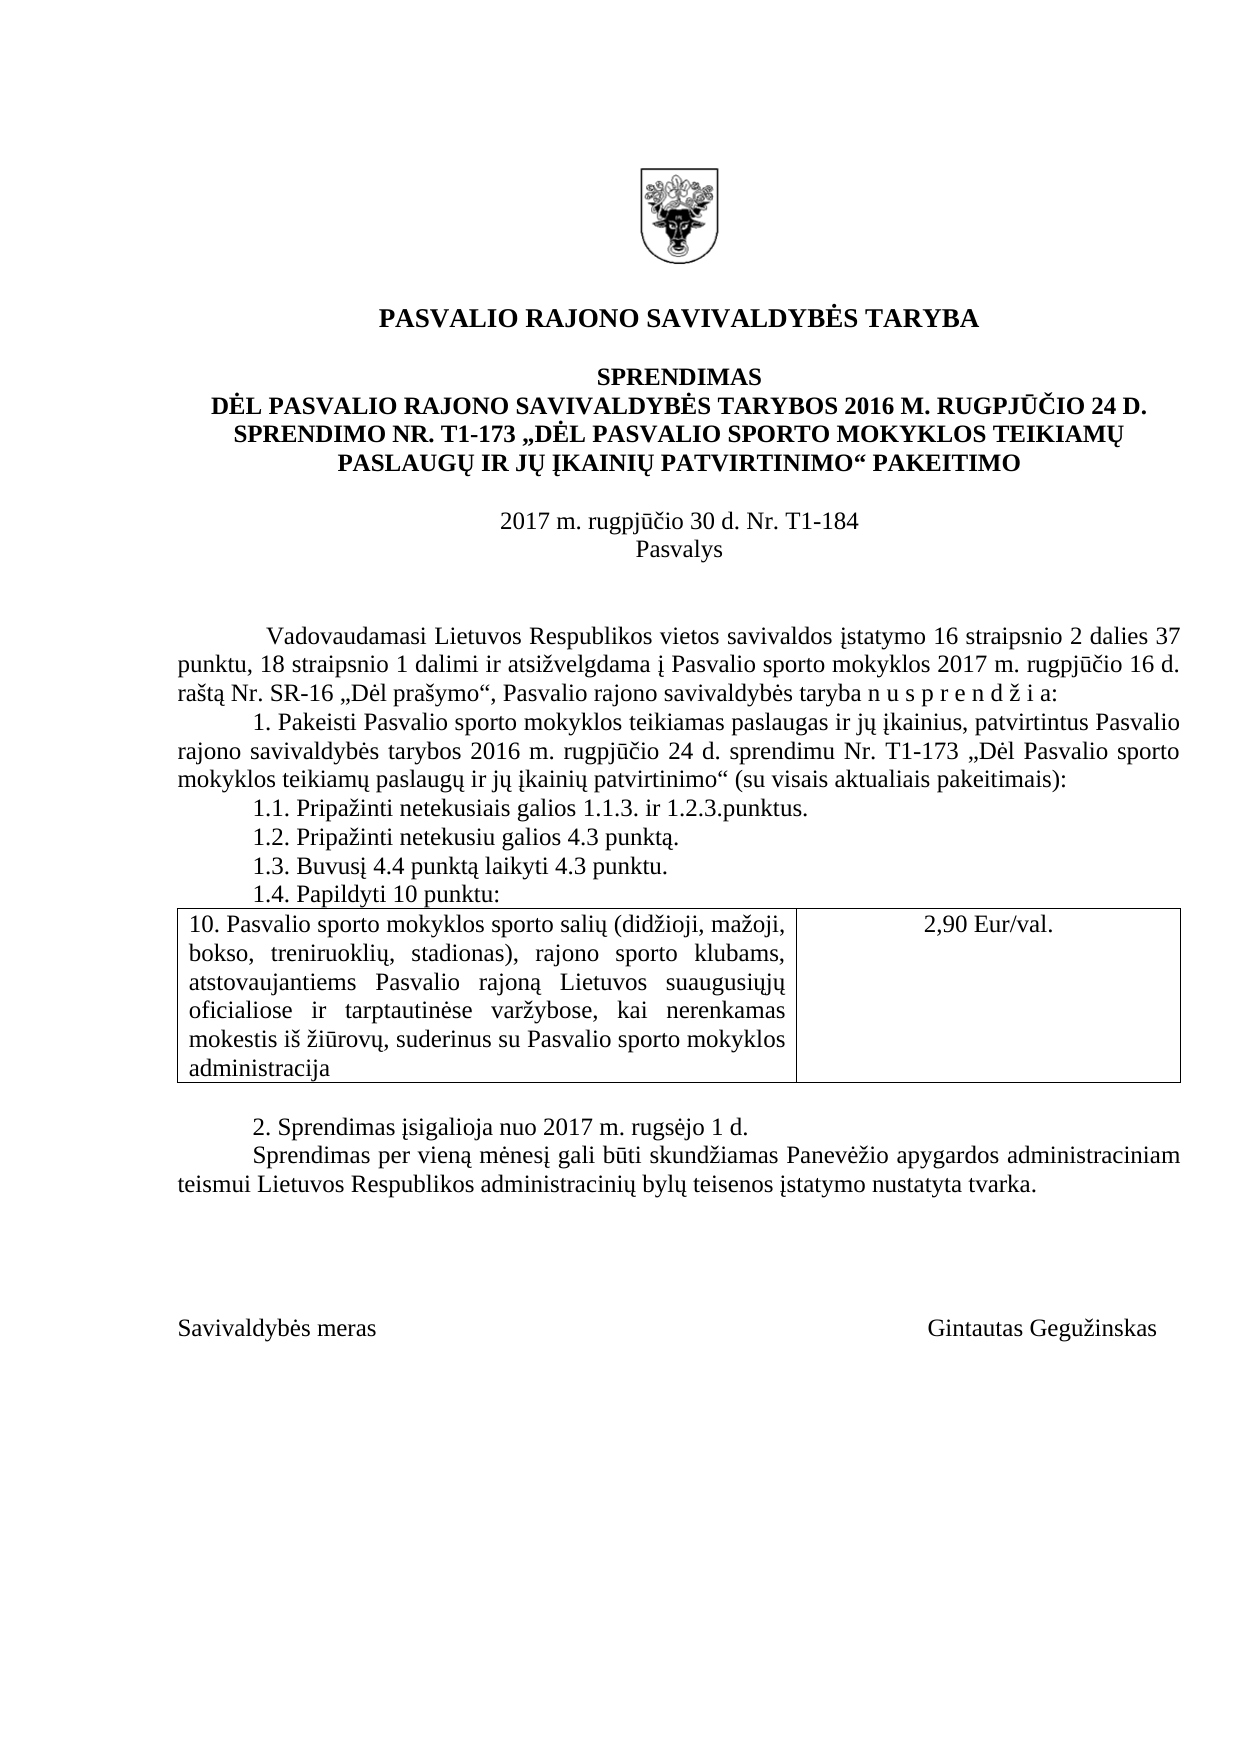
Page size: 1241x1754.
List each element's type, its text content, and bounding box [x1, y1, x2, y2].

text 1.1. Pripažinti netekusiais galios 1.1.3. ir 1.2.3.punktus. [177, 793, 1181, 822]
text Pasvalys [177, 534, 1181, 563]
table_header 10. Pasvalio sporto mokyklos sporto salių (didžioji, mažoji, bokso, treniruoklių, stadionas), rajono sporto klubams, atstovaujantiems Pasvalio rajoną Lietuvos suaugusiųjų oficialiose ir tarptautinėse varžybose, kai nerenkamas mokestis iš žiūrovų, suderinus su Pasvalio sporto mokyklos administracija [178, 909, 796, 1082]
text 1.4. Papildyti 10 punktu: [177, 879, 1181, 908]
text Pasvalio rajono savivaldybės taryba [177, 302, 1181, 333]
text 2. Sprendimas įsigalioja nuo 2017 m. rugsėjo 1 d. [177, 1112, 1181, 1140]
text 1. Pakeisti Pasvalio sporto mokyklos teikiamas paslaugas ir jų įkainius, patvirtintus Pasvalio rajono savivaldybės tarybos 2016 m. rugpjūčio 24 d. sprendimu Nr. T1-173 „Dėl Pasvalio sporto mokyklos teikiamų paslaugų ir jų įkainių patvirtinimo“ (su visais aktualiais pakeitimais): [177, 707, 1181, 793]
text Savivaldybės meras Gintautas Gegužinskas [177, 1313, 1181, 1342]
text 1.2. Pripažinti netekusiu galios 4.3 punktą. [177, 822, 1181, 851]
text Dėl pasvalio rajono savivaldybės tarybos 2016 M. RUGPJŪČIO 24 D. SPRENDIMO NR. T1-173 „dėl pasvalio sporto mokyklos teikiamų paslaugų ir jų įkainių patvirtinimo“ pakeitimo [177, 391, 1181, 477]
text 1.3. Buvusį 4.4 punktą laikyti 4.3 punktu. [177, 851, 1181, 879]
text Sprendimas [177, 362, 1181, 391]
text 2017 m. rugpjūčio 30 d. Nr. T1-184 [177, 506, 1181, 534]
text Vadovaudamasi Lietuvos Respublikos vietos savivaldos įstatymo 16 straipsnio 2 dalies 37 punktu, 18 straipsnio 1 dalimi ir atsižvelgdama į Pasvalio sporto mokyklos 2017 m. rugpjūčio 16 d. raštą Nr. SR-16 „Dėl prašymo“, Pasvalio rajono savivaldybės taryba n u s p r e n d ž i a: [177, 621, 1181, 707]
text Sprendimas per vieną mėnesį gali būti skundžiamas Panevėžio apygardos administraciniam teismui Lietuvos Respublikos administracinių bylų teisenos įstatymo nustatyta tvarka. [177, 1140, 1181, 1198]
table_header 2,90 Eur/val. [797, 909, 1180, 1082]
